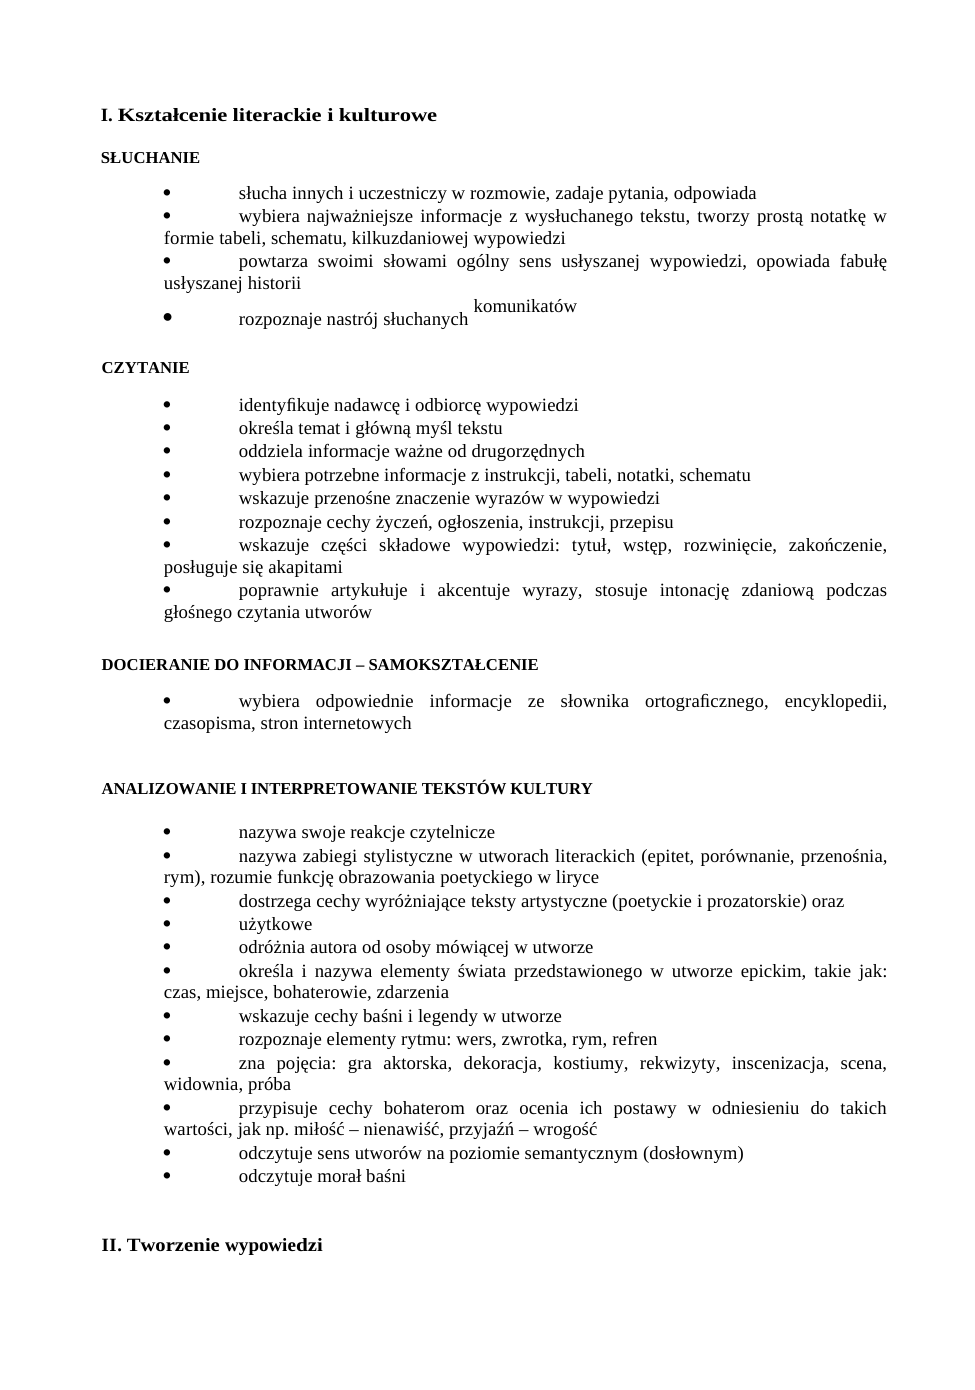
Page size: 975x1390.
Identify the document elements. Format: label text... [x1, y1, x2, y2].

list wybiera potrzebne informacje z instrukcji, tabeli, notatki, schematu [164, 464, 888, 485]
text ANALIZOWANIE I INTERPRETOWANIE TEKSTÓW KULTURY [101, 778, 888, 798]
list rozpoznaje cechy życzeń, ogłoszenia, instrukcji, przepisu [164, 511, 888, 532]
list nazywa swoje reakcje czytelnicze [164, 821, 888, 843]
list powtarza swoimi słowami ogólny sens usłyszanej wypowiedzi, opowiada fabułę usłyszanej historii [164, 250, 888, 293]
text CZYTANIE [101, 358, 888, 377]
list rozpoznaje nastrój słuchanych komunikatów [164, 295, 888, 330]
list wybiera odpowiednie informacje ze słownika ortograﬁcznego, encyklopedii, czasopisma, stron internetowych [164, 690, 888, 733]
list wskazuje przenośne znaczenie wyrazów w wypowiedzi [164, 487, 888, 509]
list słucha innych i uczestniczy w rozmowie, zadaje pytania, odpowiada [164, 182, 888, 203]
list zna pojęcia: gra aktorska, dekoracja, kostiumy, rekwizyty, inscenizacja, scena, widownia, próba [164, 1052, 888, 1095]
list poprawnie artykułuje i akcentuje wyrazy, stosuje intonację zdaniową podczas głośnego czytania utworów [164, 579, 888, 622]
text SŁUCHANIE [101, 147, 888, 167]
list określa i nazywa elementy świata przedstawionego w utworze epickim, takie jak: czas, miejsce, bohaterowie, zdarzenia [164, 960, 888, 1003]
list przypisuje cechy bohaterom oraz ocenia ich postawy w odniesieniu do takich wartości, jak np. miłość – nienawiść, przyjaźń – wrogość [164, 1097, 888, 1140]
list identyﬁkuje nadawcę i odbiorcę wypowiedzi [164, 393, 888, 415]
list określa temat i główną myśl tekstu [164, 417, 888, 438]
list wskazuje części składowe wypowiedzi: tytuł, wstęp, rozwinięcie, zakończenie, posługuje się akapitami [164, 534, 888, 577]
list oddziela informacje ważne od drugorzędnych [164, 440, 888, 462]
list odczytuje sens utworów na poziomie semantycznym (dosłownym) [164, 1142, 888, 1163]
list odczytuje morał baśni [164, 1165, 888, 1187]
list użytkowe [164, 913, 888, 934]
text DOCIERANIE DO INFORMACJI – SAMOKSZTAŁCENIE [101, 655, 888, 674]
list wybiera najważniejsze informacje z wysłuchanego tekstu, tworzy prostą notatkę w formie tabeli, schematu, kilkuzdaniowej wypowiedzi [164, 205, 888, 248]
list nazywa zabiegi stylistyczne w utworach literackich (epitet, porównanie, przenośnia, rym), rozumie funkcję obrazowania poetyckiego w liryce [164, 844, 888, 888]
list wskazuje cechy baśni i legendy w utworze [164, 1005, 888, 1026]
list dostrzega cechy wyróżniające teksty artystyczne (poetyckie i prozatorskie) oraz [164, 889, 888, 911]
list odróżnia autora od osoby mówiącej w utworze [164, 936, 888, 958]
list rozpoznaje elementy rytmu: wers, zwrotka, rym, refren [164, 1028, 888, 1050]
text II. Tworzenie wypowiedzi [101, 1234, 888, 1256]
text I. Kształcenie literackie i kulturowe [101, 104, 888, 126]
